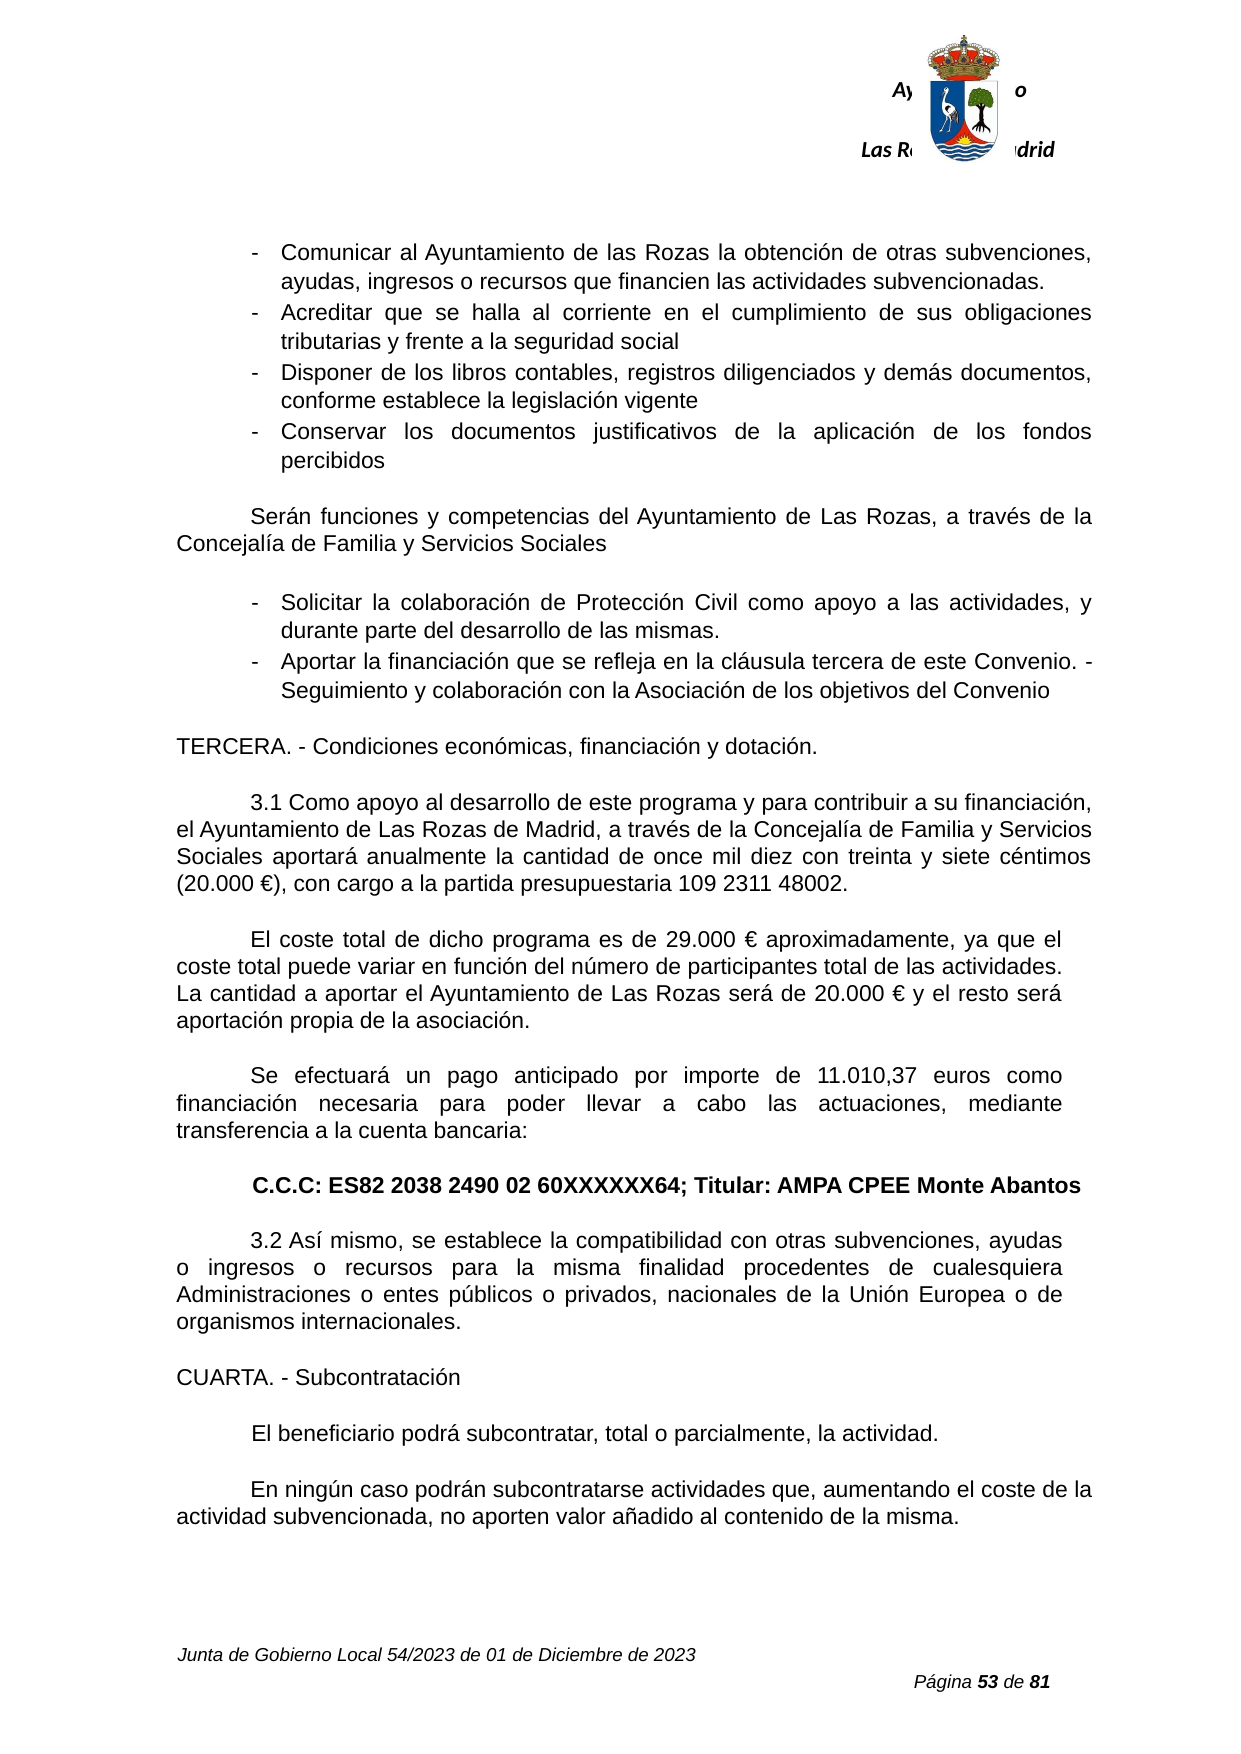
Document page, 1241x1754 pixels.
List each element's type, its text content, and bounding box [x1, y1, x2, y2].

text El coste total de dicho programa es de 29.000 € aproximadamente, ya que el coste total puede variar en función del número de participantes total de las actividades. La cantidad a aportar el Ayuntamiento de Las Rozas será de 20.000 € y el resto será aportación propia de la asociación. [176, 926, 1063, 1033]
text Serán funciones y competencias del Ayuntamiento de Las Rozas, a través de la Concejalía de Familia y Servicios Sociales [176, 503, 1093, 556]
text Se efectuará un pago anticipado por importe de 11.010,37 euros como financiación necesaria para poder llevar a cabo las actuaciones, mediante transferencia a la cuenta bancaria: [176, 1062, 1063, 1143]
list Disponer de los libros contables, registros diligenciados y demás documentos, conforme establece la legislación vigente [251, 355, 1093, 414]
text 3.1 Como apoyo al desarrollo de este programa y para contribuir a su financiación, el Ayuntamiento de Las Rozas de Madrid, a través de la Concejalía de Familia y Servicios Sociales aportará anualmente la cantidad de once mil diez con treinta y siete céntimos (20.000 €), con cargo a la partida presupuestaria 109 2311 48002. [176, 788, 1093, 896]
list Aportar la financiación que se refleja en la cláusula tercera de este Convenio. - Seguimiento y colaboración con la Asociación de los objetivos del Convenio [251, 645, 1093, 703]
list Acreditar que se halla al corriente en el cumplimiento de sus obligaciones tributarias y frente a la seguridad social [251, 296, 1093, 354]
subtitle C.C.C: ES82 2038 2490 02 60XXXXXX64; Titular: AMPA CPEE Monte Abantos [252, 1172, 1094, 1198]
list Conservar los documentos justificativos de la aplicación de los fondos percibidos [251, 415, 1093, 473]
text TERCERA. - Condiciones económicas, financiación y dotación. [176, 733, 1093, 759]
text 3.2 Así mismo, se establece la compatibilidad con otras subvenciones, ayudas o ingresos o recursos para la misma finalidad procedentes de cualesquiera Administraciones o entes públicos o privados, nacionales de la Unión Europea o de organismos internacionales. [176, 1227, 1063, 1335]
text El beneficiario podrá subcontratar, total o parcialmente, la actividad. [251, 1420, 1093, 1446]
text CUARTA. - Subcontratación [176, 1364, 1093, 1390]
list Solicitar la colaboración de Protección Civil como apoyo a las actividades, y durante parte del desarrollo de las mismas. [251, 586, 1093, 644]
text En ningún caso podrán subcontratarse actividades que, aumentando el coste de la actividad subvencionada, no aporten valor añadido al contenido de la misma. [176, 1476, 1093, 1529]
list Comunicar al Ayuntamiento de las Rozas la obtención de otras subvenciones, ayudas, ingresos o recursos que financien las actividades subvencionadas. [251, 236, 1093, 294]
